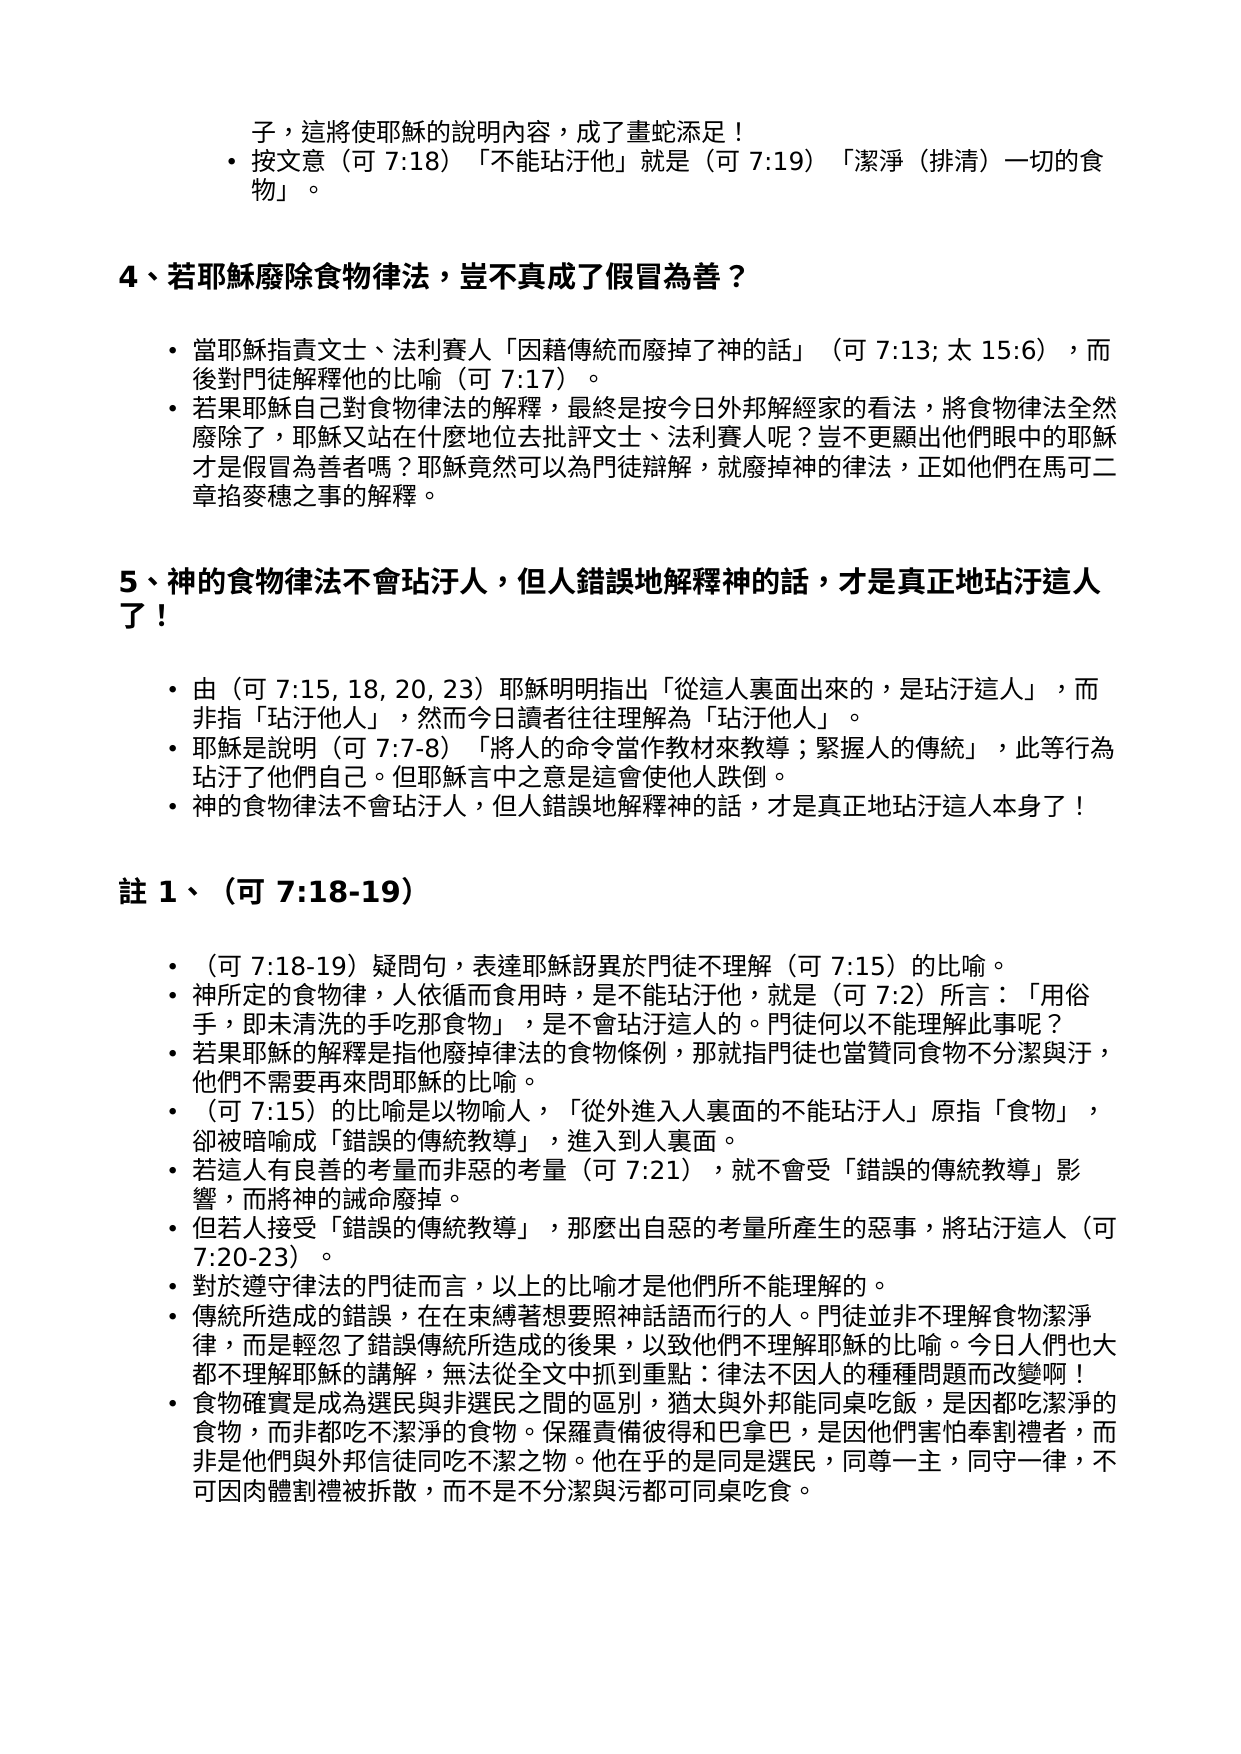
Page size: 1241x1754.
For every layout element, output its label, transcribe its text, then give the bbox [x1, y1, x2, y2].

list 按文意（可 7:18）「不能玷汙他」就是（可 7:19）「潔淨（排清）一切的食物」。 [236, 147, 1122, 206]
list 耶穌是說明（可 7:7-8）「將人的命令當作教材來教導；緊握人的傳統」，此等行為玷汙了他們自己。但耶穌言中之意是這會使他人跌倒。 [177, 734, 1122, 792]
list 神所定的食物律，人依循而食用時，是不能玷汙他，就是（可 7:2）所言：「用俗手，即未清洗的手吃那食物」，是不會玷汙這人的。門徒何以不能理解此事呢？ [177, 981, 1122, 1039]
list 對於遵守律法的門徒而言，以上的比喻才是他們所不能理解的。 [177, 1272, 1122, 1302]
list （可 7:15）的比喻是以物喻人，「從外進入人裏面的不能玷汙人」原指「食物」，卻被暗喻成「錯誤的傳統教導」，進入到人裏面。 [177, 1097, 1122, 1156]
list 若果耶穌的解釋是指他廢掉律法的食物條例，那就指門徒也當贊同食物不分潔與汙，他們不需要再來問耶穌的比喻。 [177, 1039, 1122, 1097]
list 子，這將使耶穌的說明內容，成了畫蛇添足！ [236, 118, 1122, 147]
subtitle 4、若耶穌廢除食物律法，豈不真成了假冒為善？ [118, 260, 1122, 294]
list 傳統所造成的錯誤，在在束縛著想要照神話語而行的人。門徒並非不理解食物潔淨律，而是輕忽了錯誤傳統所造成的後果，以致他們不理解耶穌的比喻。今日人們也大都不理解耶穌的講解，無法從全文中抓到重點：律法不因人的種種問題而改變啊！ [177, 1302, 1122, 1389]
list 由（可 7:15, 18, 20, 23）耶穌明明指出「從這人裏面出來的，是玷汙這人」，而非指「玷汙他人」，然而今日讀者往往理解為「玷汙他人」。 [177, 675, 1122, 734]
list 食物確實是成為選民與非選民之間的區別，猶太與外邦能同桌吃飯，是因都吃潔淨的食物，而非都吃不潔淨的食物。保羅責備彼得和巴拿巴，是因他們害怕奉割禮者，而非是他們與外邦信徒同吃不潔之物。他在乎的是同是選民，同尊一主，同守一律，不可因肉體割禮被拆散，而不是不分潔與污都可同桌吃食。 [177, 1389, 1122, 1506]
list 當耶穌指責文士、法利賽人「因藉傳統而廢掉了神的話」（可 7:13; 太 15:6），而後對門徒解釋他的比喻（可 7:17）。 [177, 336, 1122, 394]
list 神的食物律法不會玷汙人，但人錯誤地解釋神的話，才是真正地玷汙這人本身了！ [177, 792, 1122, 821]
subtitle 註 1、（可 7:18-19） [118, 876, 1122, 910]
subtitle 5、神的食物律法不會玷汙人，但人錯誤地解釋神的話，才是真正地玷汙這人了！ [118, 566, 1122, 633]
list 但若人接受「錯誤的傳統教導」，那麼出自惡的考量所產生的惡事，將玷汙這人（可 7:20-23）。 [177, 1214, 1122, 1272]
list 若果耶穌自己對食物律法的解釋，最終是按今日外邦解經家的看法，將食物律法全然廢除了，耶穌又站在什麼地位去批評文士、法利賽人呢？豈不更顯出他們眼中的耶穌才是假冒為善者嗎？耶穌竟然可以為門徒辯解，就廢掉神的律法，正如他們在馬可二章掐麥穗之事的解釋。 [177, 394, 1122, 511]
list 若這人有良善的考量而非惡的考量（可 7:21），就不會受「錯誤的傳統教導」影響，而將神的誡命廢掉。 [177, 1156, 1122, 1214]
list （可 7:18-19）疑問句，表達耶穌訝異於門徒不理解（可 7:15）的比喻。 [177, 952, 1122, 981]
